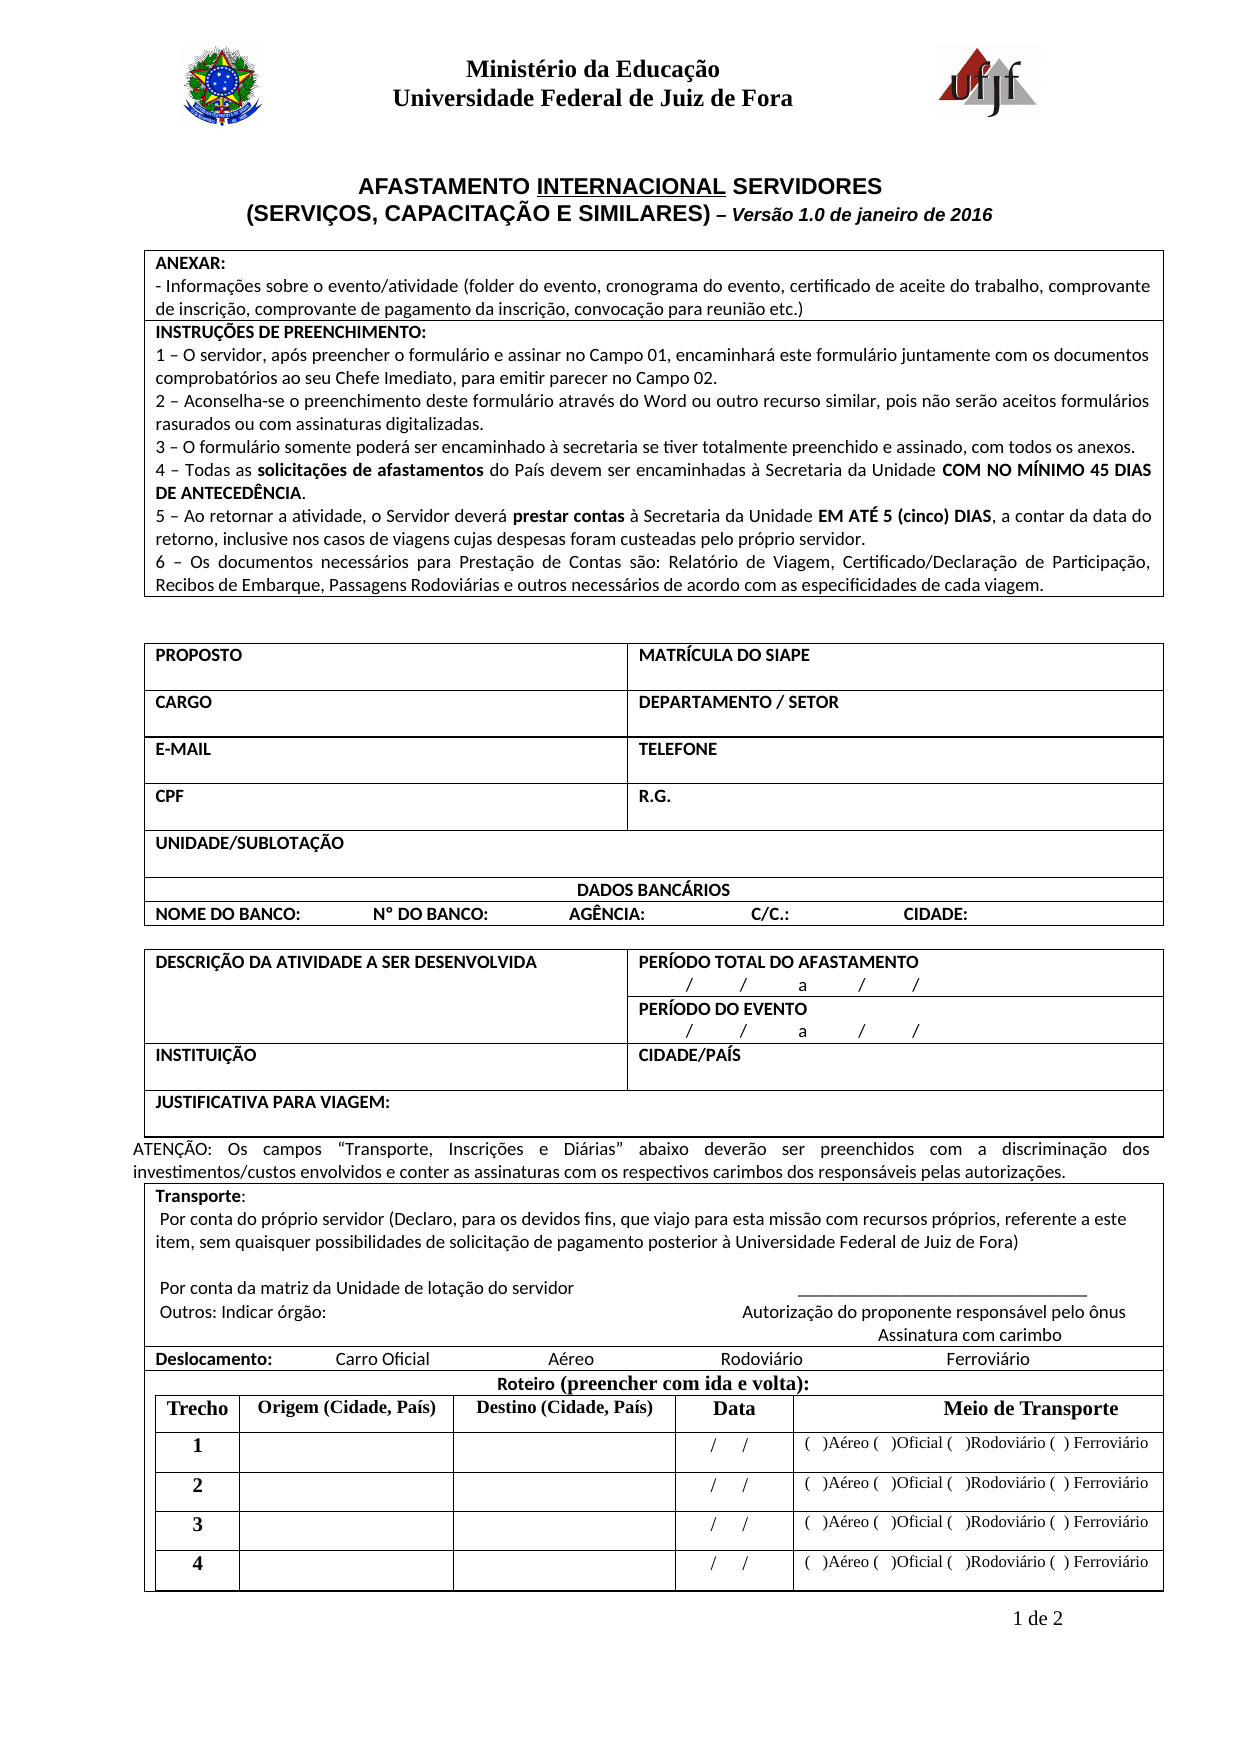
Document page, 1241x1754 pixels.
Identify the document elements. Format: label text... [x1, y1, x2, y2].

table_cell ( )Aéreo ( )Oficial ( )Rodoviário ( ) Ferroviário [794, 1433, 1163, 1472]
table_cell [240, 1512, 453, 1550]
table_cell / / [676, 1551, 793, 1590]
table_cell 4 [156, 1551, 239, 1590]
table_header PROPOSTO [145, 644, 627, 689]
table_cell [454, 1473, 675, 1511]
table_cell UNIDADE/SUBLOTAÇÃO [145, 831, 1163, 877]
table_cell / / [676, 1512, 793, 1550]
table_header Trecho [156, 1396, 239, 1432]
table_cell CPF [145, 784, 627, 830]
table_cell DEPARTAMENTO / SETOR [628, 691, 1163, 736]
table_header PERÍODO TOTAL DO AFASTAMENTO / / a / / [628, 950, 1163, 996]
table_cell INSTRUÇÕES DE PREENCHIMENTO: 1 – O servidor, após preencher o formulário e assinar no Campo 01, encaminhará este formulário juntamente com os documentos comprobatórios ao seu Chefe Imediato, para emitir parecer no Campo 02. 2 – Aconselha-se o preenchimento deste formulário através do Word ou outro recurso similar, pois não serão aceitos formulários rasurados ou com assinaturas digitalizadas. 3 – O formulário somente poderá ser encaminhado à secretaria se tiver totalmente preenchido e assinado, com todos os anexos. 4 – Todas as solicitações de afastamentos do País devem ser encaminhadas à Secretaria da Unidade COM NO MÍNIMO 45 DIAS DE ANTECEDÊNCIA. 5 – Ao retornar a atividade, o Servidor deverá prestar contas à Secretaria da Unidade EM ATÉ 5 (cinco) DIAS, a contar da data do retorno, inclusive nos casos de viagens cujas despesas foram custeadas pelo próprio servidor. 6 – Os documentos necessários para Prestação de Contas são: Relatório de Viagem, Certificado/Declaração de Participação, Recibos de Embarque, Passagens Rodoviárias e outros necessários de acordo com as especificidades de cada viagem. [145, 321, 1163, 596]
table_cell ( )Aéreo ( )Oficial ( )Rodoviário ( ) Ferroviário [794, 1473, 1163, 1511]
table_cell R.G. [628, 784, 1163, 830]
table_cell / / [676, 1473, 793, 1511]
table_cell PERÍODO DO EVENTO / / a / / [628, 997, 1163, 1043]
text AFASTAMENTO INTERNACIONAL SERVIDORES [177, 173, 1063, 199]
table_cell [454, 1512, 675, 1550]
table_header Destino (Cidade, País) [454, 1396, 675, 1432]
table_header Meio de Transporte [794, 1396, 1163, 1432]
table_cell / / [676, 1433, 793, 1472]
table_cell E-MAIL [145, 738, 627, 783]
table_cell [240, 1433, 453, 1472]
text ATENÇÃO: Os campos “Transporte, Inscrições e Diárias” abaixo deverão ser preenchidos com a discriminação dos investimentos/custos envolvidos e conter as assinaturas com os respectivos carimbos dos responsáveis pelas autorizações. [133, 1137, 1152, 1183]
table_cell CIDADE/PAÍS [628, 1044, 1163, 1089]
table_cell [240, 1473, 453, 1511]
table_cell JUSTIFICATIVA PARA VIAGEM: [145, 1091, 1163, 1136]
table_header DESCRIÇÃO DA ATIVIDADE A SER DESENVOLVIDA [145, 950, 627, 1043]
table_cell Deslocamento: Carro Oficial Aéreo Rodoviário Ferroviário [145, 1347, 1163, 1370]
table_header Origem (Cidade, País) [240, 1396, 453, 1432]
table_cell NOME DO BANCO: Nº DO BANCO: AGÊNCIA: C/C.: CIDADE: [145, 902, 1163, 925]
table_header Data [676, 1396, 793, 1432]
table_cell Roteiro (preencher com ida e volta): [145, 1371, 1163, 1591]
table_cell DADOS BANCÁRIOS [145, 878, 1163, 901]
table_cell [454, 1433, 675, 1472]
table_cell 1 [156, 1433, 239, 1472]
table_cell 3 [156, 1512, 239, 1550]
table_cell INSTITUIÇÃO [145, 1044, 627, 1089]
table_cell [454, 1551, 675, 1590]
table_cell TELEFONE [628, 738, 1163, 783]
table_cell 2 [156, 1473, 239, 1511]
text (SERVIÇOS, CAPACITAÇÃO E SIMILARES) – Versão 1.0 de janeiro de 2016 [177, 199, 1063, 226]
table_header ANEXAR: - Informações sobre o evento/atividade (folder do evento, cronograma do evento, certificado de aceite do trabalho, comprovante de inscrição, comprovante de pagamento da inscrição, convocação para reunião etc.) [145, 251, 1163, 320]
table_cell CARGO [145, 691, 627, 736]
table_cell ( )Aéreo ( )Oficial ( )Rodoviário ( ) Ferroviário [794, 1551, 1163, 1590]
table_cell [240, 1551, 453, 1590]
table_header Transporte: Por conta do próprio servidor (Declaro, para os devidos fins, que viajo para esta missão com recursos próprios, referente a este item, sem quaisquer possibilidades de solicitação de pagamento posterior à Universidade Federal de Juiz de Fora) Por conta da matriz da Unidade de lotação do servidor _______________________________ Outros: Indicar órgão: Autorização do proponente responsável pelo ônus Assinatura com carimbo [145, 1184, 1163, 1346]
table_cell ( )Aéreo ( )Oficial ( )Rodoviário ( ) Ferroviário [794, 1512, 1163, 1550]
table_header MATRÍCULA DO SIAPE [628, 644, 1163, 689]
